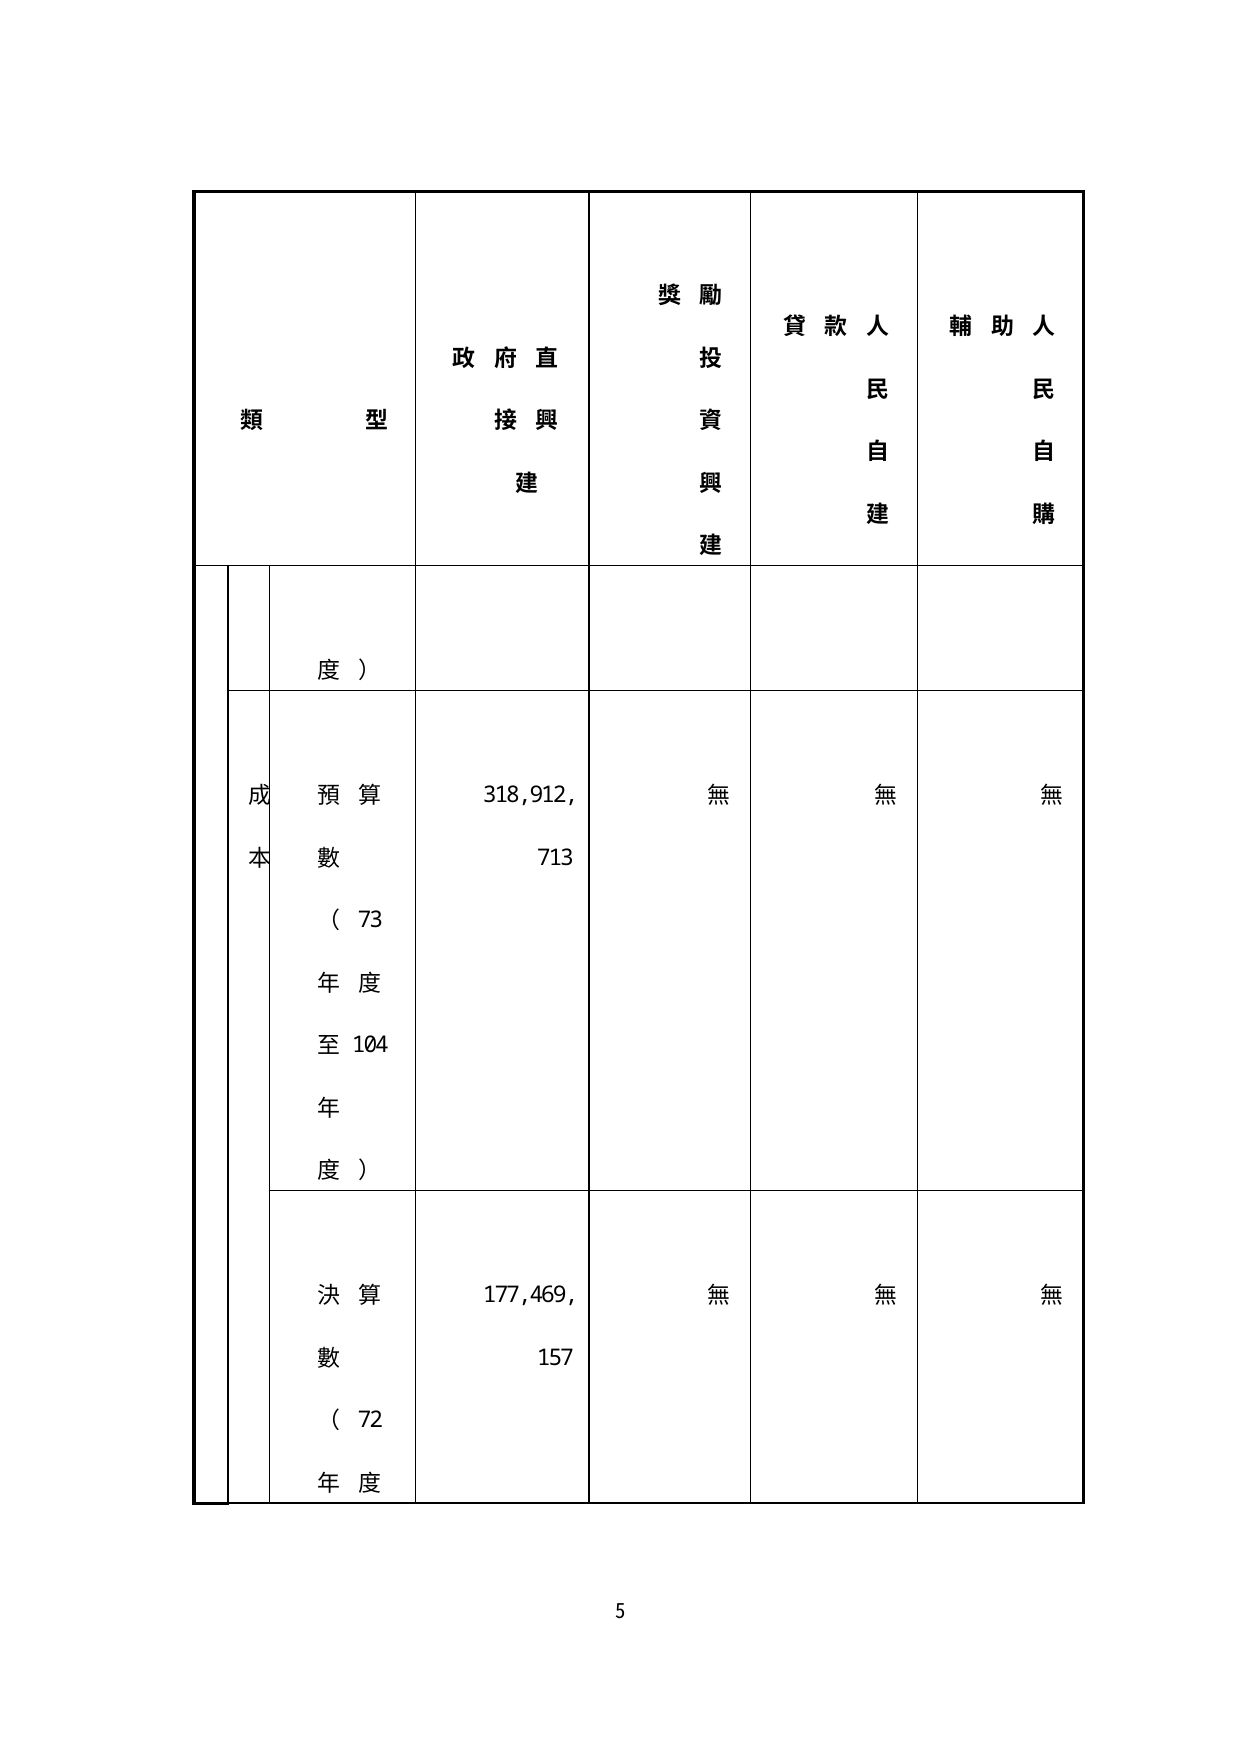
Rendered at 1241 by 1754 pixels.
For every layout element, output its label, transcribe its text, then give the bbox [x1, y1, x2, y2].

table_header 輔助人民自購 [918, 193, 1082, 564]
table_cell 無 [751, 1191, 917, 1502]
table_header 類 型 [196, 193, 415, 564]
table_header 獎勵投資興建 [590, 193, 750, 564]
table_cell [751, 566, 917, 689]
table_header 政府直接興建 [416, 193, 588, 564]
table_cell 無 [918, 691, 1082, 1189]
table_cell 177,469,157 [416, 1191, 588, 1502]
table_cell 成 本 [229, 691, 269, 1502]
table_cell 決算數（72年度 [270, 1191, 415, 1502]
table_cell 318,912,713 [416, 691, 588, 1189]
table_cell [918, 566, 1082, 689]
table_header 貸款人民自建 [751, 193, 917, 564]
table_cell 無 [751, 691, 917, 1189]
table_cell 無 [918, 1191, 1082, 1502]
table_cell [416, 566, 588, 689]
table_cell 無 [590, 691, 750, 1189]
table_cell 無 [590, 1191, 750, 1502]
table_cell 中央部分預 算 執 行 情 形 [196, 566, 227, 1502]
table_cell 預算數（73年度至104年度） [270, 691, 415, 1189]
table_cell 度） [270, 566, 415, 689]
table_cell [590, 566, 750, 689]
table_cell 收 入 [229, 566, 269, 689]
